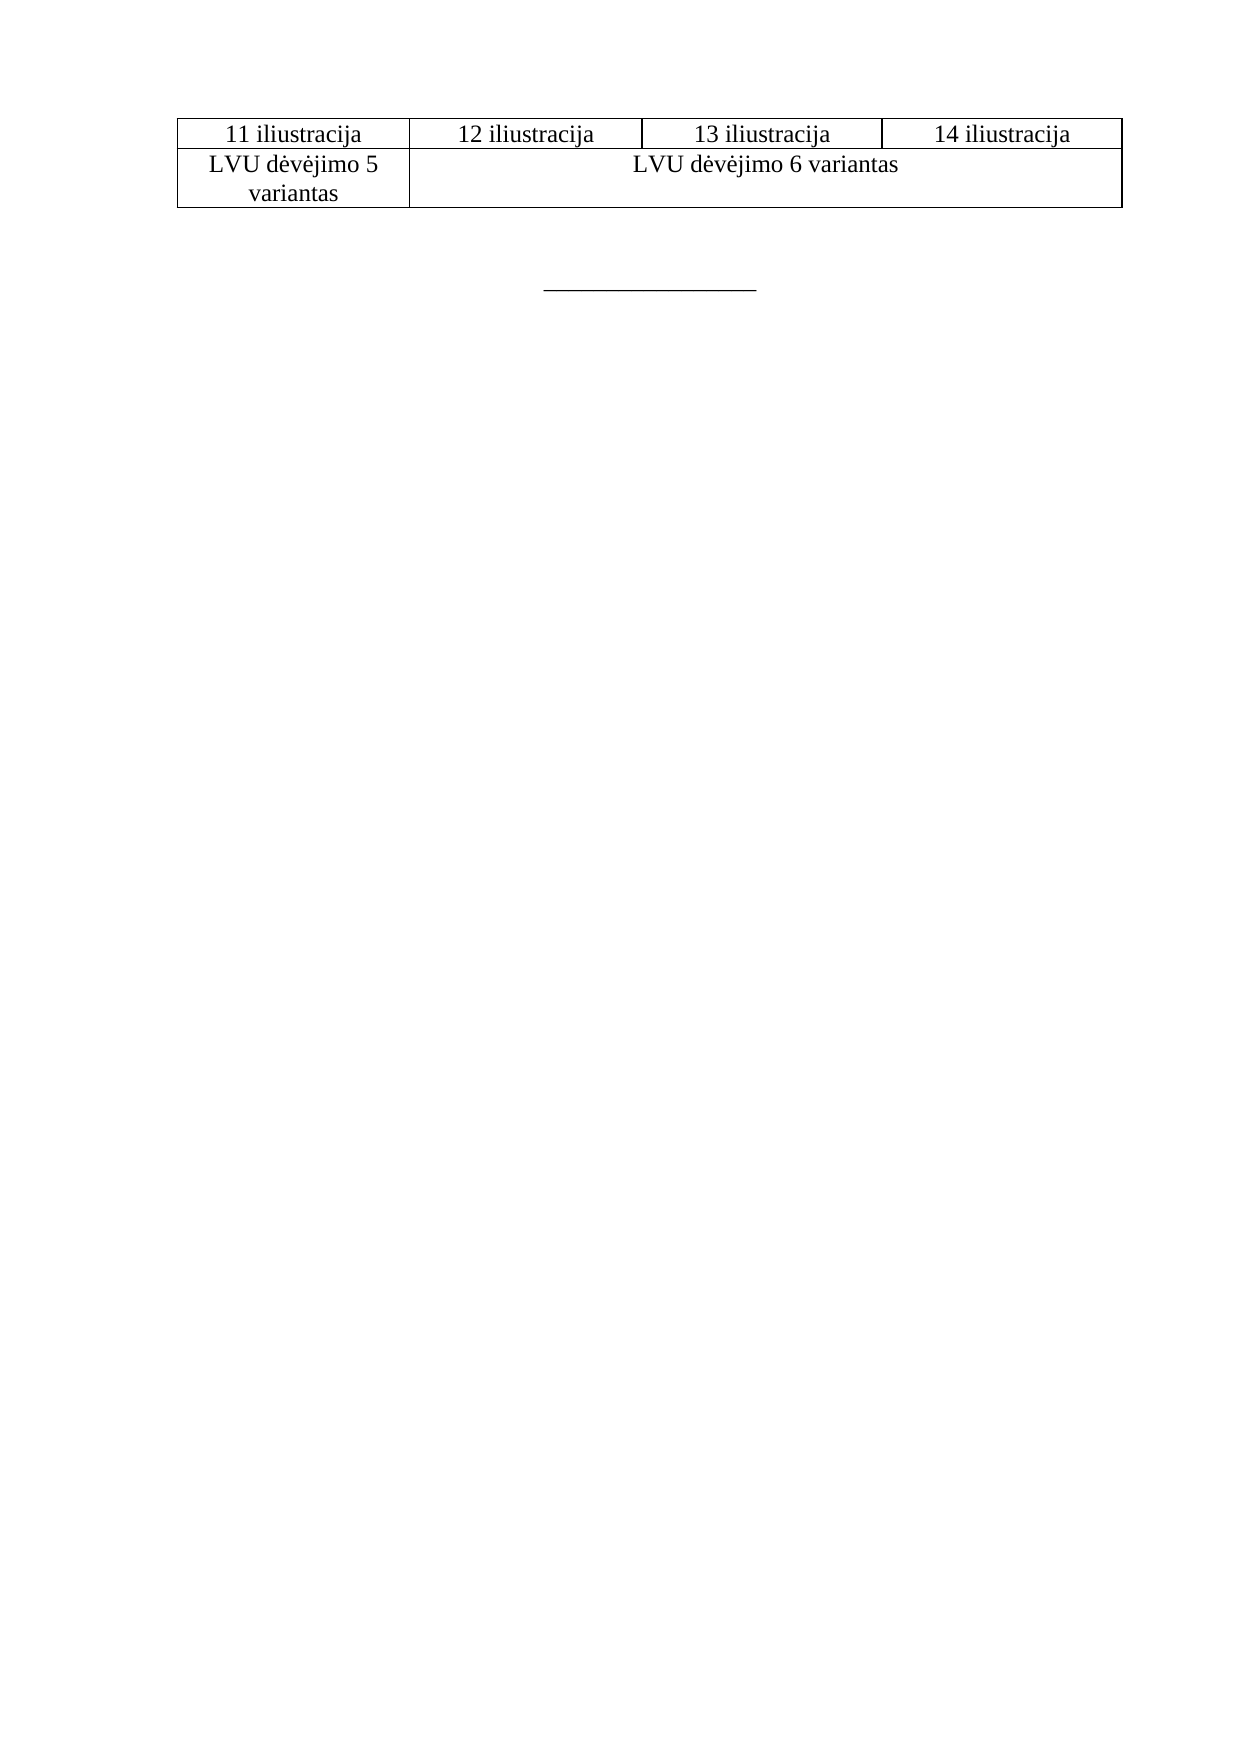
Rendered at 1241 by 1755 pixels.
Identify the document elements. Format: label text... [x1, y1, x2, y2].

table_cell 12 iliustracija [410, 119, 641, 148]
table_cell 13 iliustracija [643, 119, 881, 148]
table_cell 11 iliustracija [178, 119, 409, 148]
table_cell LVU dėvėjimo 5 variantas [178, 149, 409, 206]
text _________________ [177, 266, 1122, 294]
table_cell 14 iliustracija [883, 119, 1121, 148]
table_cell LVU dėvėjimo 6 variantas [410, 149, 1121, 206]
